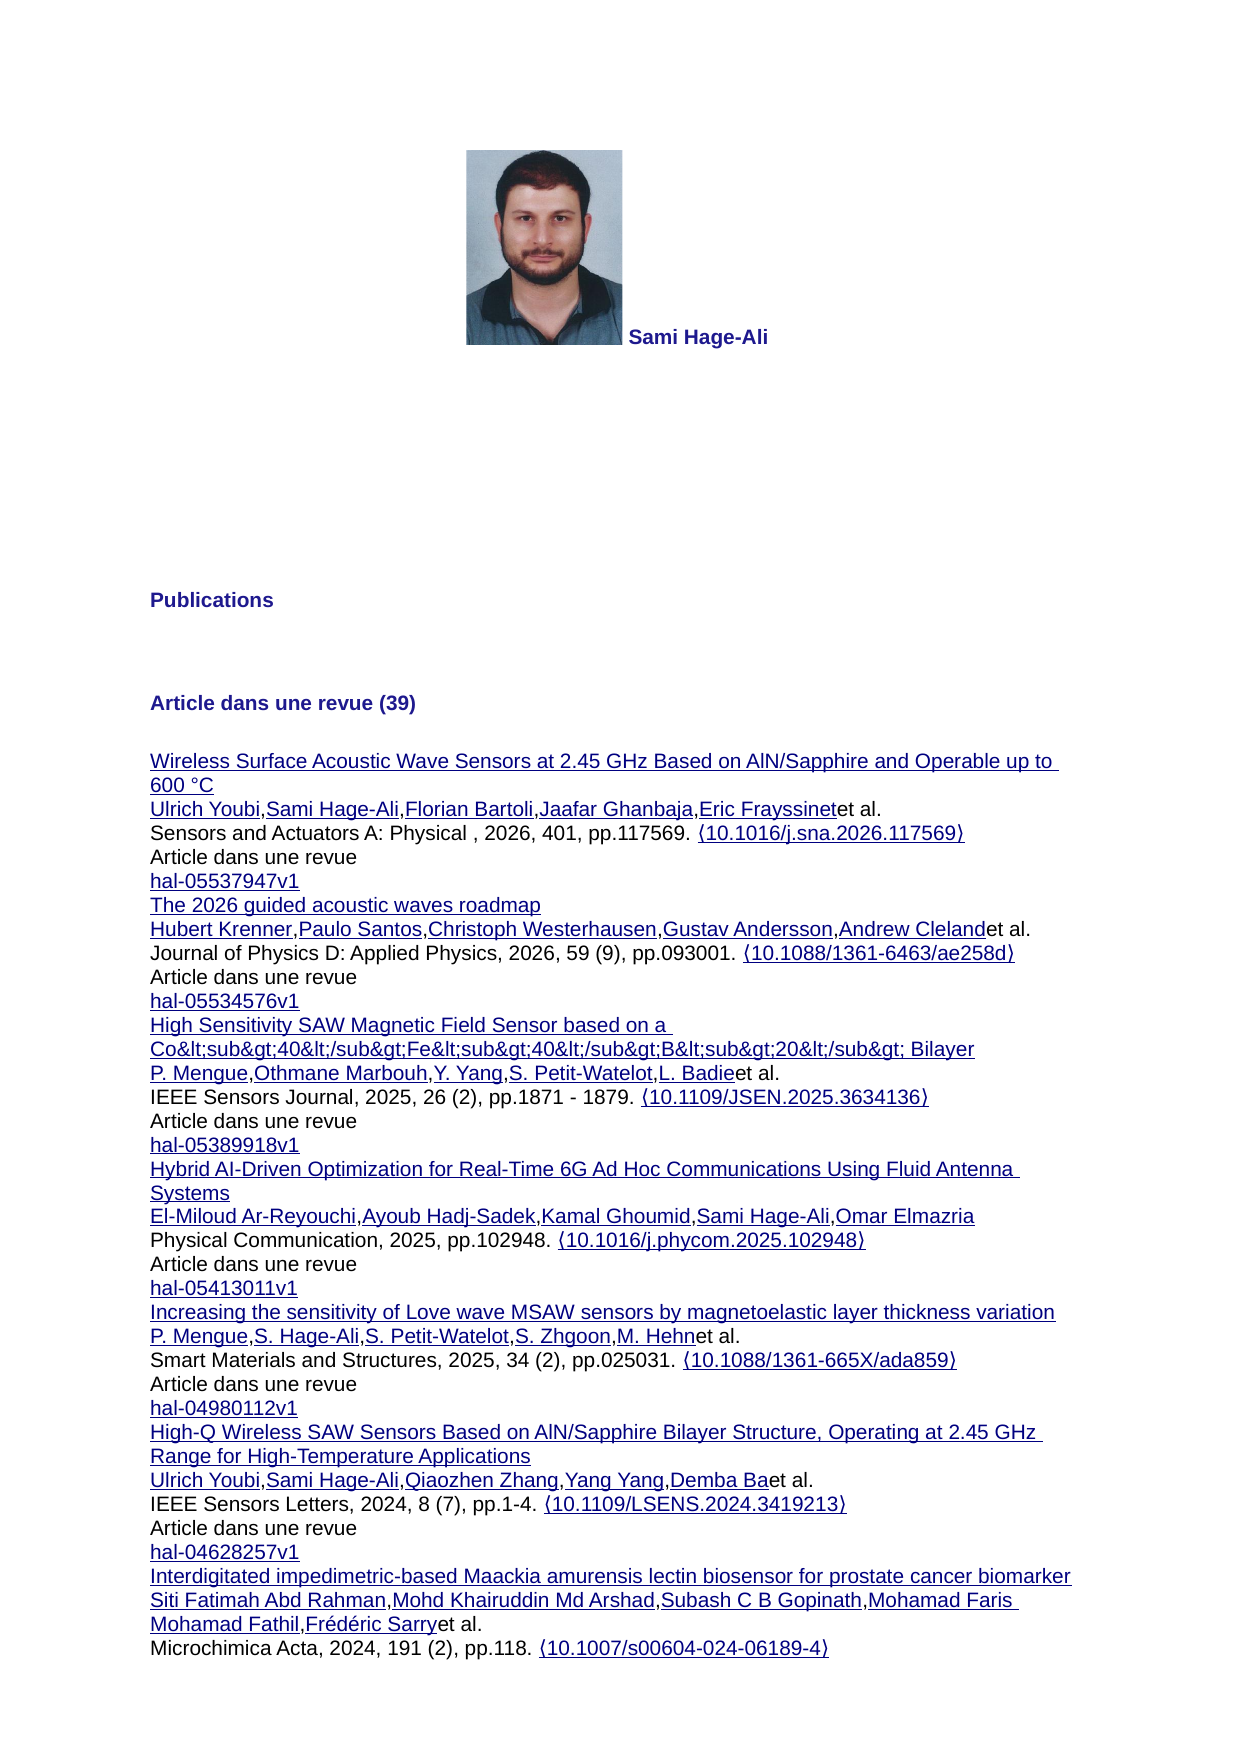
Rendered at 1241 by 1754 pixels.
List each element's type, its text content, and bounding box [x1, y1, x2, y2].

subtitle Sami Hage-Ali [150, 150, 1090, 349]
subtitle Article dans une revue (39) [150, 691, 1090, 715]
table_cell Increasing the sensitivity of Love wave MSAW sensors by magnetoelastic layer thickness variation P. Mengue,S. Hage-Ali,S. Petit-Watelot,S. Zhgoon,M. Hehnet al. Smart Materials and Structures, 2025, 34 (2), pp.025031. ⟨10.1088/1361-665X/ada859⟩ Article dans une revue hal-04980112v1 [150, 1300, 1090, 1420]
table_cell The 2026 guided acoustic waves roadmap Hubert Krenner,Paulo Santos,Christoph Westerhausen,Gustav Andersson,Andrew Clelandet al. Journal of Physics D: Applied Physics, 2026, 59 (9), pp.093001. ⟨10.1088/1361-6463/ae258d⟩ Article dans une revue hal-05534576v1 [150, 893, 1090, 1013]
picture [466, 150, 623, 345]
table_cell Hybrid AI-Driven Optimization for Real-Time 6G Ad Hoc Communications Using Fluid Antenna Systems El-Miloud Ar-Reyouchi,Ayoub Hadj-Sadek,Kamal Ghoumid,Sami Hage-Ali,Omar Elmazria Physical Communication, 2025, pp.102948. ⟨10.1016/j.phycom.2025.102948⟩ Article dans une revue hal-05413011v1 [150, 1156, 1090, 1300]
table_cell High-Q Wireless SAW Sensors Based on AlN/Sapphire Bilayer Structure, Operating at 2.45 GHz Range for High-Temperature Applications Ulrich Youbi,Sami Hage-Ali,Qiaozhen Zhang,Yang Yang,Demba Baet al. IEEE Sensors Letters, 2024, 8 (7), pp.1-4. ⟨10.1109/LSENS.2024.3419213⟩ Article dans une revue hal-04628257v1 [150, 1420, 1090, 1564]
subtitle Publications [150, 588, 1090, 612]
table_header Wireless Surface Acoustic Wave Sensors at 2.45 GHz Based on AlN/Sapphire and Operable up to 600 °C Ulrich Youbi,Sami Hage-Ali,Florian Bartoli,Jaafar Ghanbaja,Eric Frayssinetet al. Sensors and Actuators A: Physical , 2026, 401, pp.117569. ⟨10.1016/j.sna.2026.117569⟩ Article dans une revue hal-05537947v1 [150, 749, 1090, 893]
table_cell High Sensitivity SAW Magnetic Field Sensor based on a Co&lt;sub&gt;40&lt;/sub&gt;Fe&lt;sub&gt;40&lt;/sub&gt;B&lt;sub&gt;20&lt;/sub&gt; Bilayer P. Mengue,Othmane Marbouh,Y. Yang,S. Petit-Watelot,L. Badieet al. IEEE Sensors Journal, 2025, 26 (2), pp.1871 - 1879. ⟨10.1109/JSEN.2025.3634136⟩ Article dans une revue hal-05389918v1 [150, 1013, 1090, 1156]
table_cell Interdigitated impedimetric-based Maackia amurensis lectin biosensor for prostate cancer biomarker Siti Fatimah Abd Rahman,Mohd Khairuddin Md Arshad,Subash C B Gopinath,Mohamad Faris Mohamad Fathil,Frédéric Sarryet al. Microchimica Acta, 2024, 191 (2), pp.118. ⟨10.1007/s00604-024-06189-4⟩ [150, 1564, 1090, 1659]
